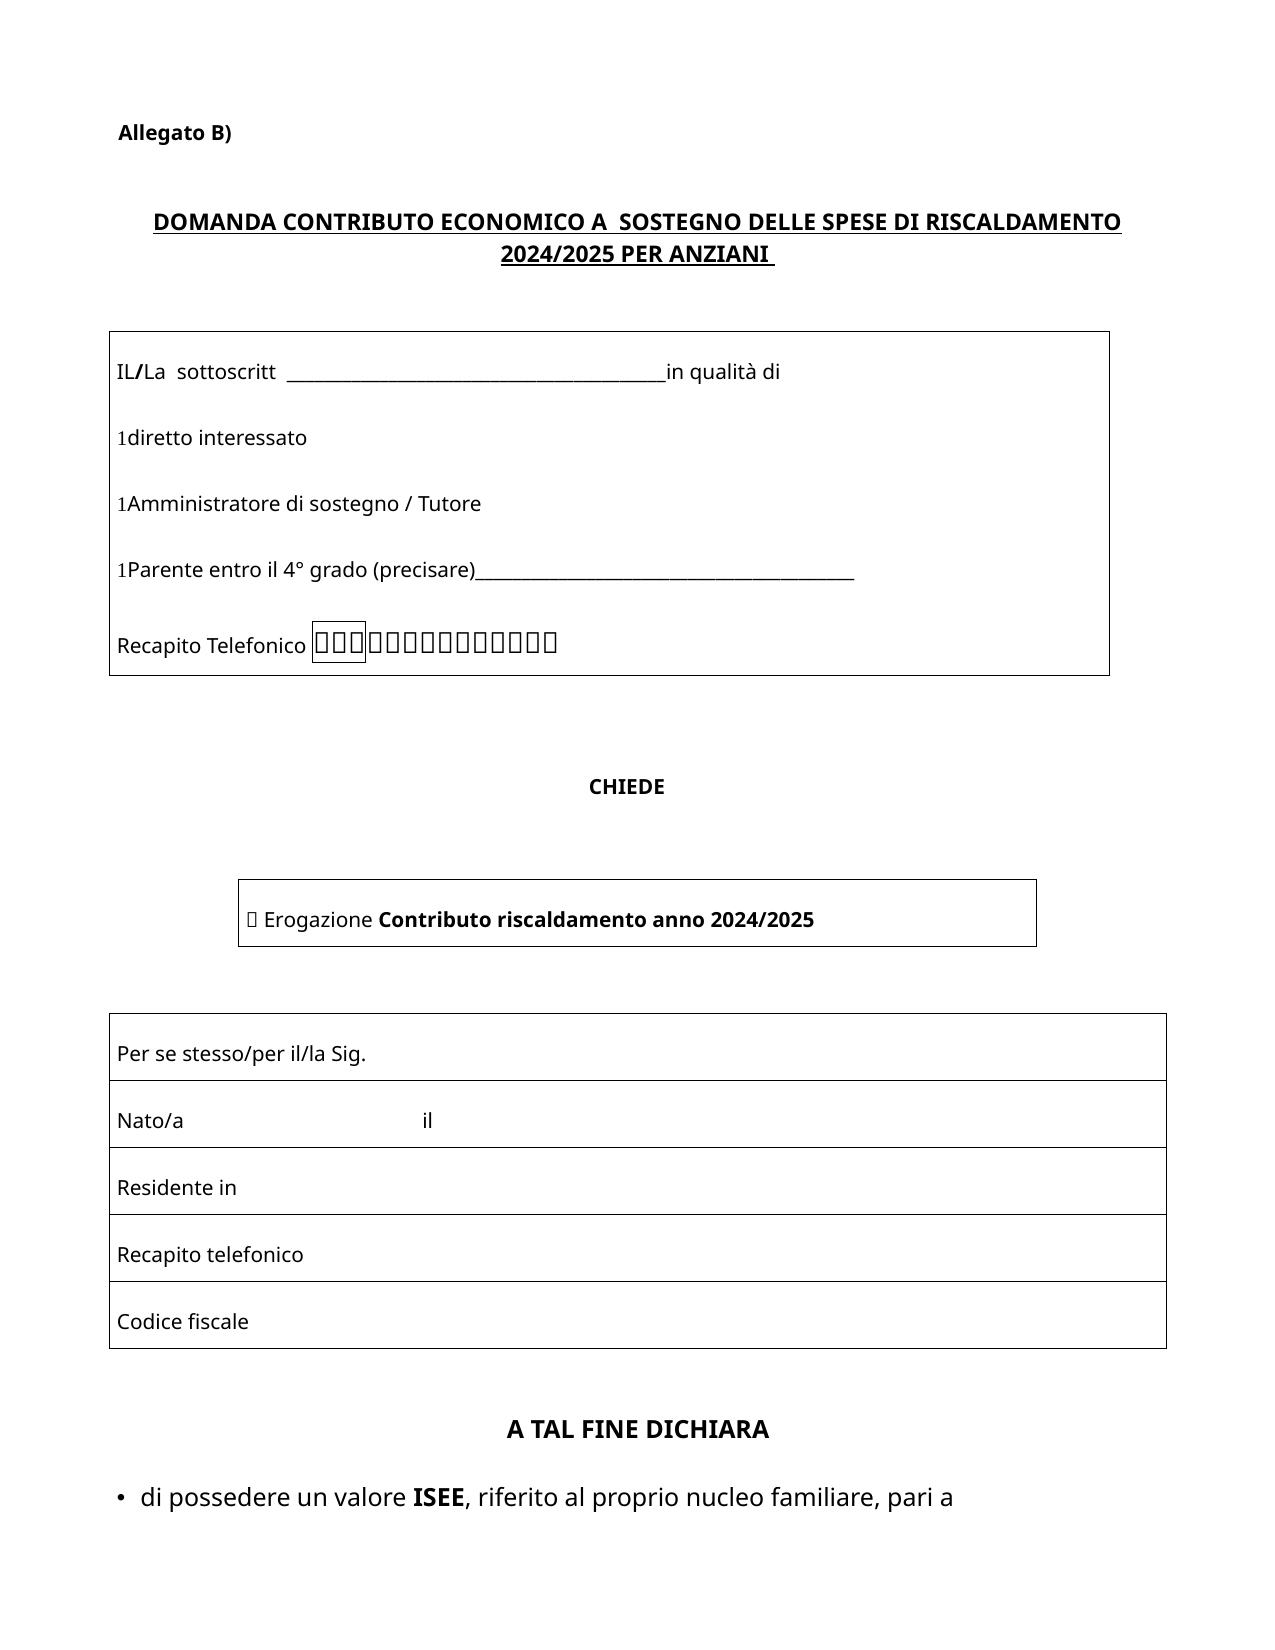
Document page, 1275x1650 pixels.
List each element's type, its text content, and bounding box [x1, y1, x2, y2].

table_cell Codice fiscale [110, 1282, 1166, 1348]
table_header Per se stesso/per il/la Sig. [110, 1014, 1166, 1080]
table_header IL/La sottoscritt _________________________________________in qualità di diretto interessato Amministratore di sostegno / Tutore Parente entro il 4° grado (precisare)_________________________________________ Recapito Telefonico  [110, 332, 1109, 675]
table_cell Nato/a il [110, 1081, 1166, 1147]
table_header  Erogazione Contributo riscaldamento anno 2024/2025 [239, 880, 1036, 946]
subtitle Allegato B) [118, 118, 1157, 147]
text DOMANDA CONTRIBUTO ECONOMICO A SOSTEGNO DELLE SPESE DI RISCALDAMENTO 2024/2025 PER ANZIANI [118, 206, 1157, 269]
table_cell Residente in [110, 1148, 1166, 1214]
table_cell Recapito telefonico [110, 1215, 1166, 1281]
table_cell A TAL FINE DICHIARA di possedere un valore ISEE, riferito al proprio nucleo familiare, pari a [109, 1349, 1167, 1514]
subtitle CHIEDE [118, 772, 1157, 801]
